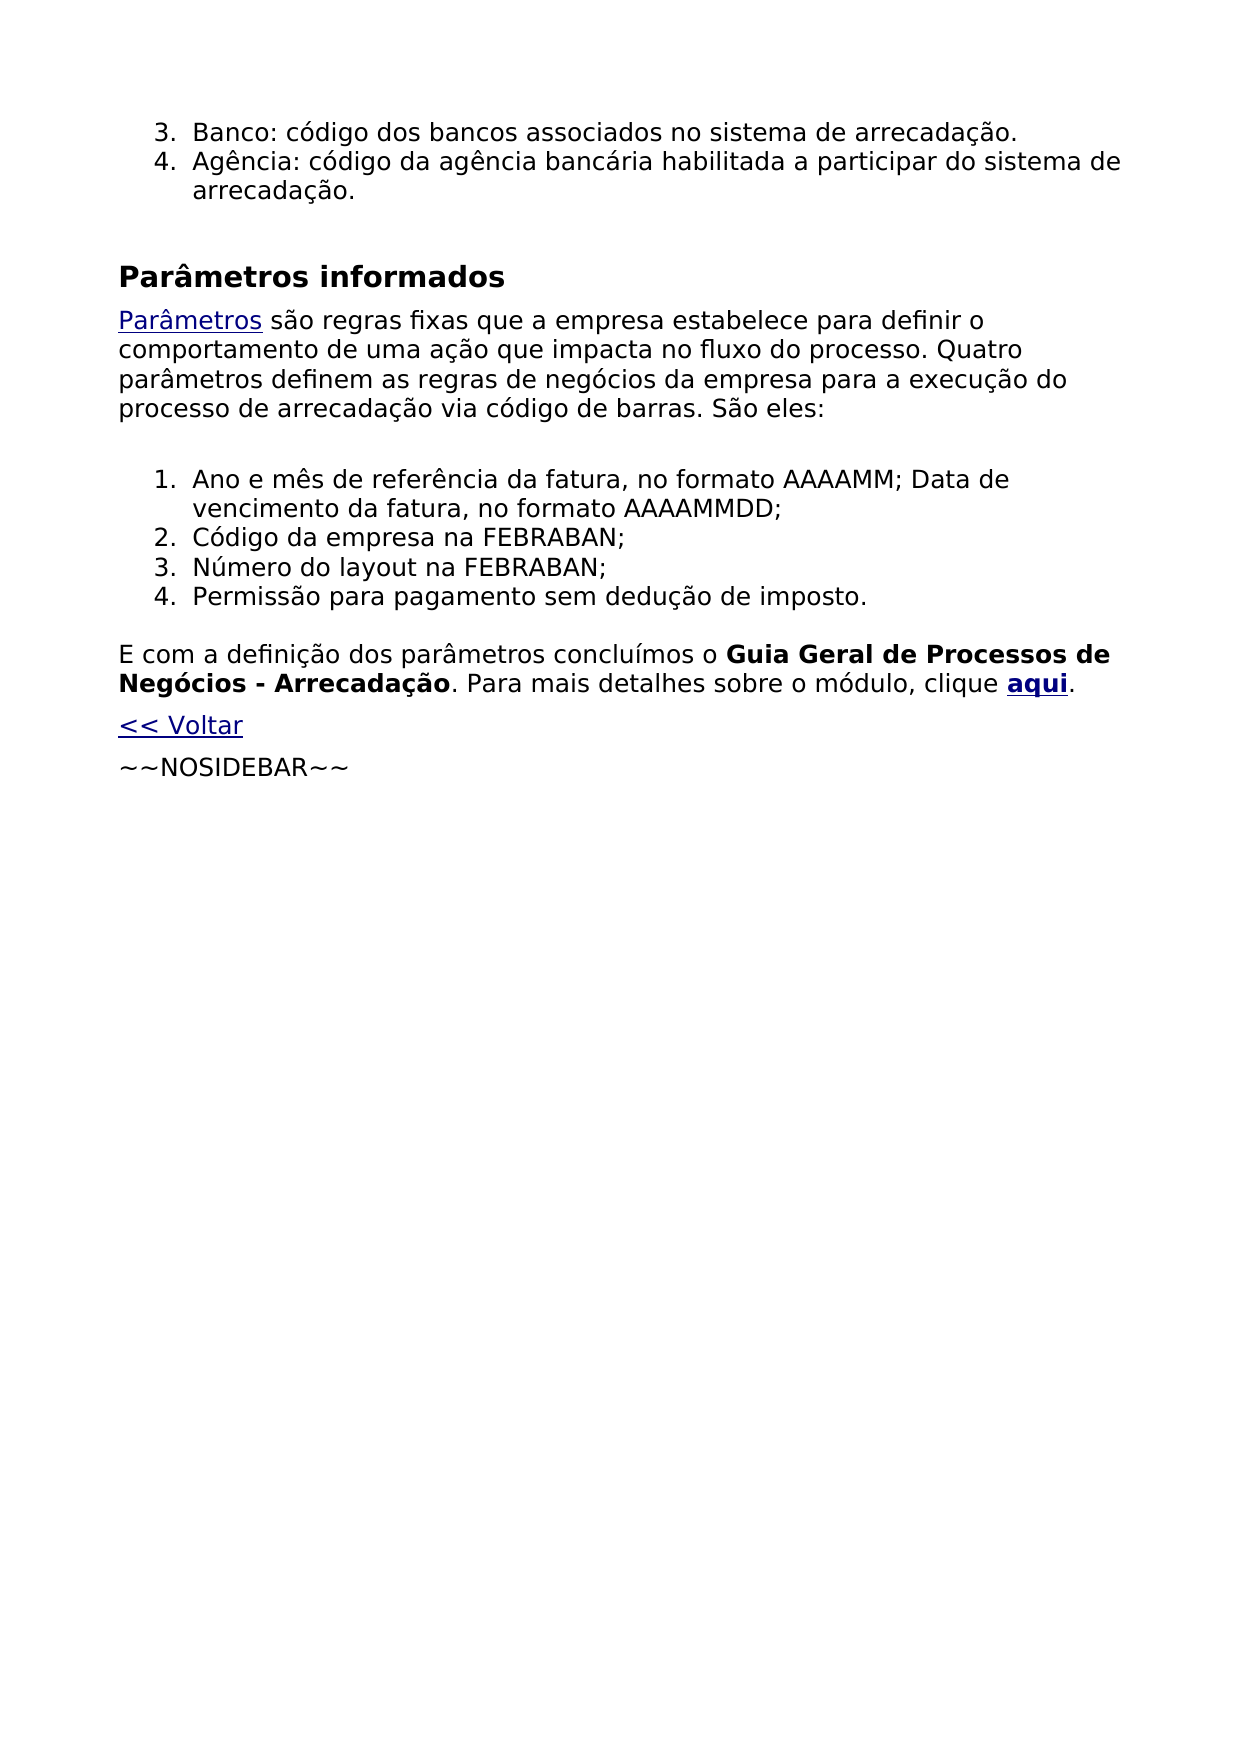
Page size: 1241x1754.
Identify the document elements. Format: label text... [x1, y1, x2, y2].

list Permissão para pagamento sem dedução de imposto. [177, 582, 1122, 611]
list Banco: código dos bancos associados no sistema de arrecadação. [177, 118, 1122, 147]
list Número do layout na FEBRABAN; [177, 553, 1122, 582]
list Ano e mês de referência da fatura, no formato AAAAMM; Data de vencimento da fatura, no formato AAAAMMDD; [177, 465, 1122, 523]
subtitle Parâmetros informados [118, 260, 1122, 294]
list Código da empresa na FEBRABAN; [177, 523, 1122, 553]
text << Voltar [118, 711, 1122, 741]
text E com a definição dos parâmetros concluímos o Guia Geral de Processos de Negócios - Arrecadação. Para mais detalhes sobre o módulo, clique aqui. [118, 641, 1122, 699]
list Agência: código da agência bancária habilitada a participar do sistema de arrecadação. [177, 147, 1122, 206]
text ~~NOSIDEBAR~~ [118, 753, 1122, 782]
text Parâmetros são regras fixas que a empresa estabelece para definir o comportamento de uma ação que impacta no fluxo do processo. Quatro parâmetros definem as regras de negócios da empresa para a execução do processo de arrecadação via código de barras. São eles: [118, 307, 1122, 423]
